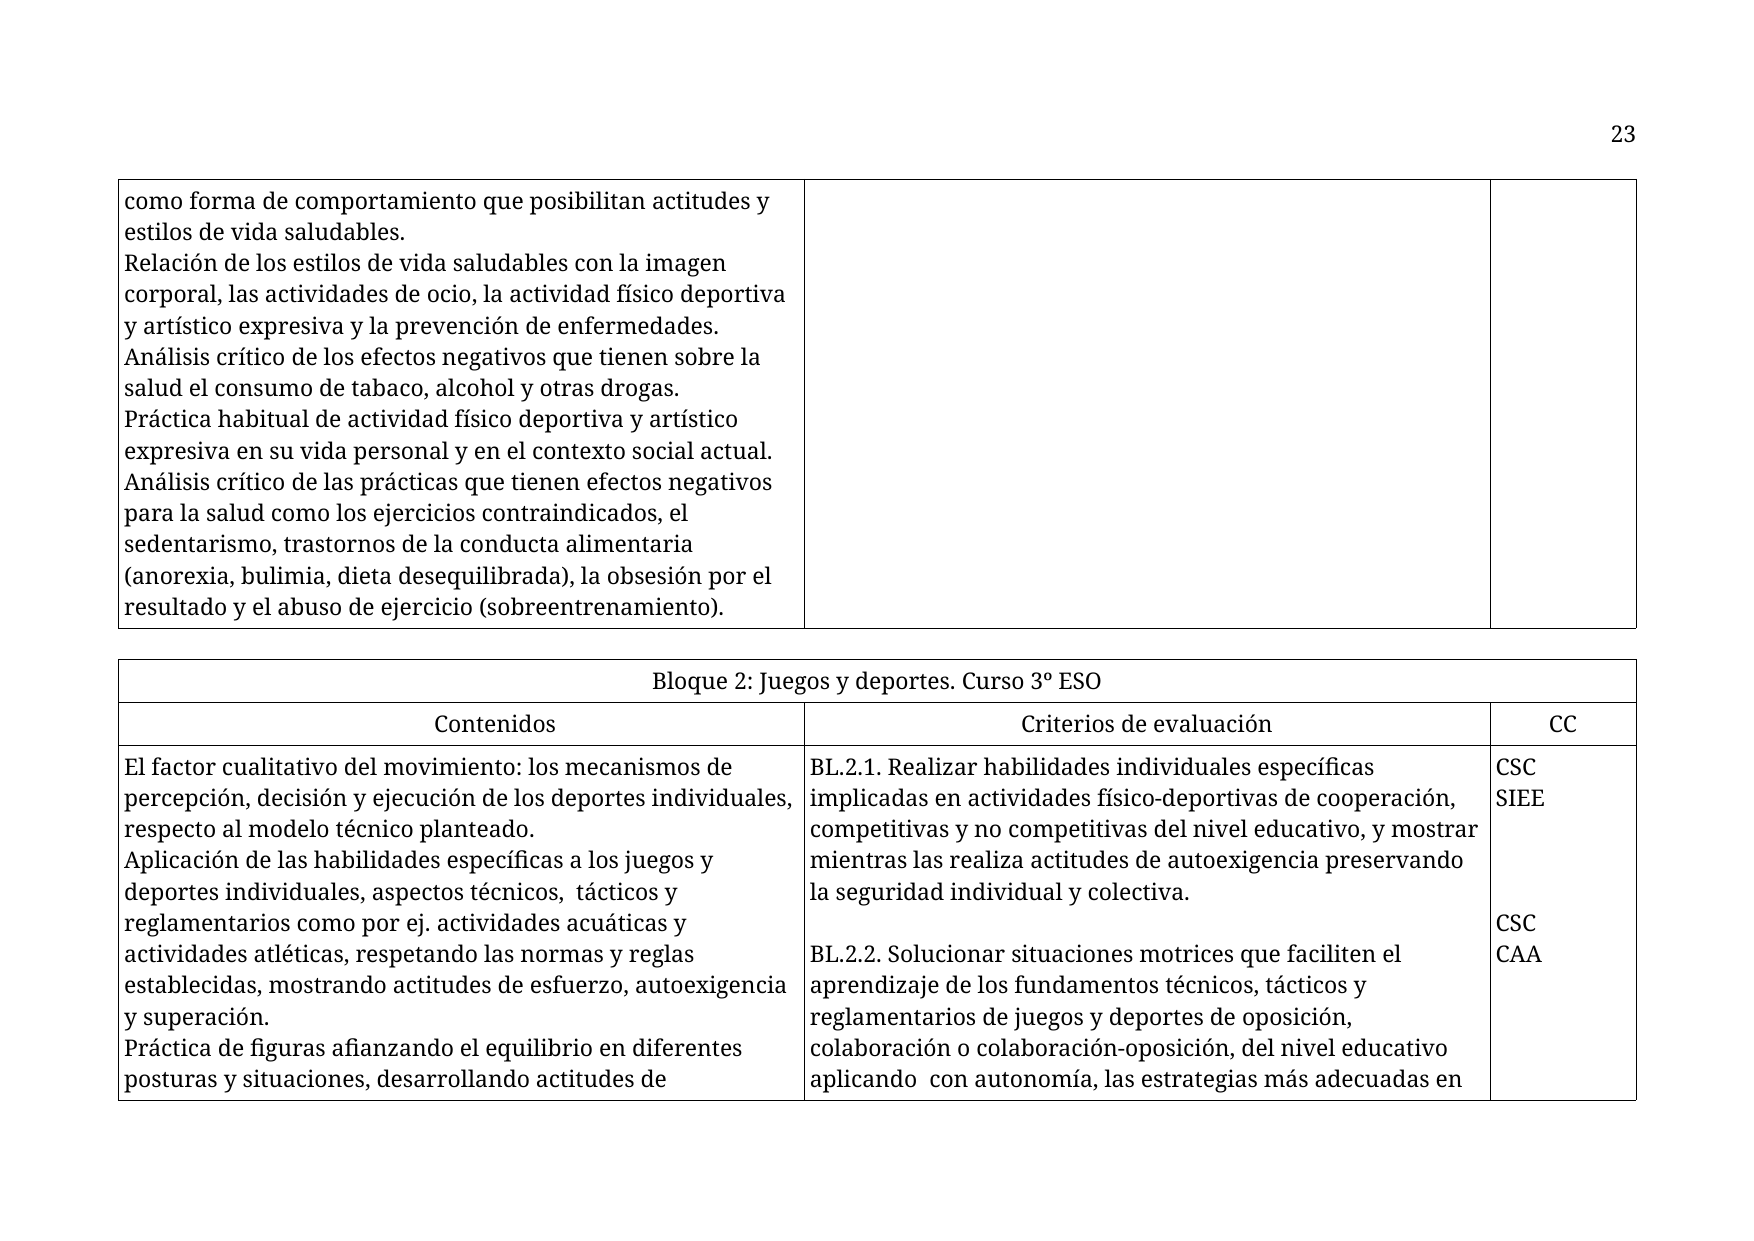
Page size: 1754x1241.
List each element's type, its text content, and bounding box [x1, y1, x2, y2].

table_cell CC [1491, 703, 1636, 745]
table_cell Criterios de evaluación [805, 703, 1490, 745]
table_cell El factor cualitativo del movimiento: los mecanismos de percepción, decisión y ejecución de los deportes individuales, respecto al modelo técnico planteado. Aplicación de las habilidades específicas a los juegos y deportes individuales, aspectos técnicos, tácticos y reglamentarios como por ej. actividades acuáticas y actividades atléticas, respetando las normas y reglas establecidas, mostrando actitudes de esfuerzo, autoexigencia y superación. Práctica de figuras afianzando el equilibrio en diferentes posturas y situaciones, desarrollando actitudes de [119, 746, 804, 1100]
table_cell [805, 180, 1490, 628]
table_cell como forma de comportamiento que posibilitan actitudes y estilos de vida saludables. Relación de los estilos de vida saludables con la imagen corporal, las actividades de ocio, la actividad físico deportiva y artístico expresiva y la prevención de enfermedades. Análisis crítico de los efectos negativos que tienen sobre la salud el consumo de tabaco, alcohol y otras drogas. Práctica habitual de actividad físico deportiva y artístico expresiva en su vida personal y en el contexto social actual. Análisis crítico de las prácticas que tienen efectos negativos para la salud como los ejercicios contraindicados, el sedentarismo, trastornos de la conducta alimentaria (anorexia, bulimia, dieta desequilibrada), la obsesión por el resultado y el abuso de ejercicio (sobreentrenamiento). [119, 180, 804, 628]
table_cell CSC SIEE CSC CAA [1491, 746, 1636, 1100]
table_cell BL.2.1. Realizar habilidades individuales específicas implicadas en actividades físico-deportivas de cooperación, competitivas y no competitivas del nivel educativo, y mostrar mientras las realiza actitudes de autoexigencia preservando la seguridad individual y colectiva. BL.2.2. Solucionar situaciones motrices que faciliten el aprendizaje de los fundamentos técnicos, tácticos y reglamentarios de juegos y deportes de oposición, colaboración o colaboración-oposición, del nivel educativo aplicando con autonomía, las estrategias más adecuadas en [805, 746, 1490, 1100]
table_cell Contenidos [119, 703, 804, 745]
table_header Bloque 2: Juegos y deportes. Curso 3º ESO [119, 660, 1636, 702]
table_cell [1491, 180, 1636, 628]
